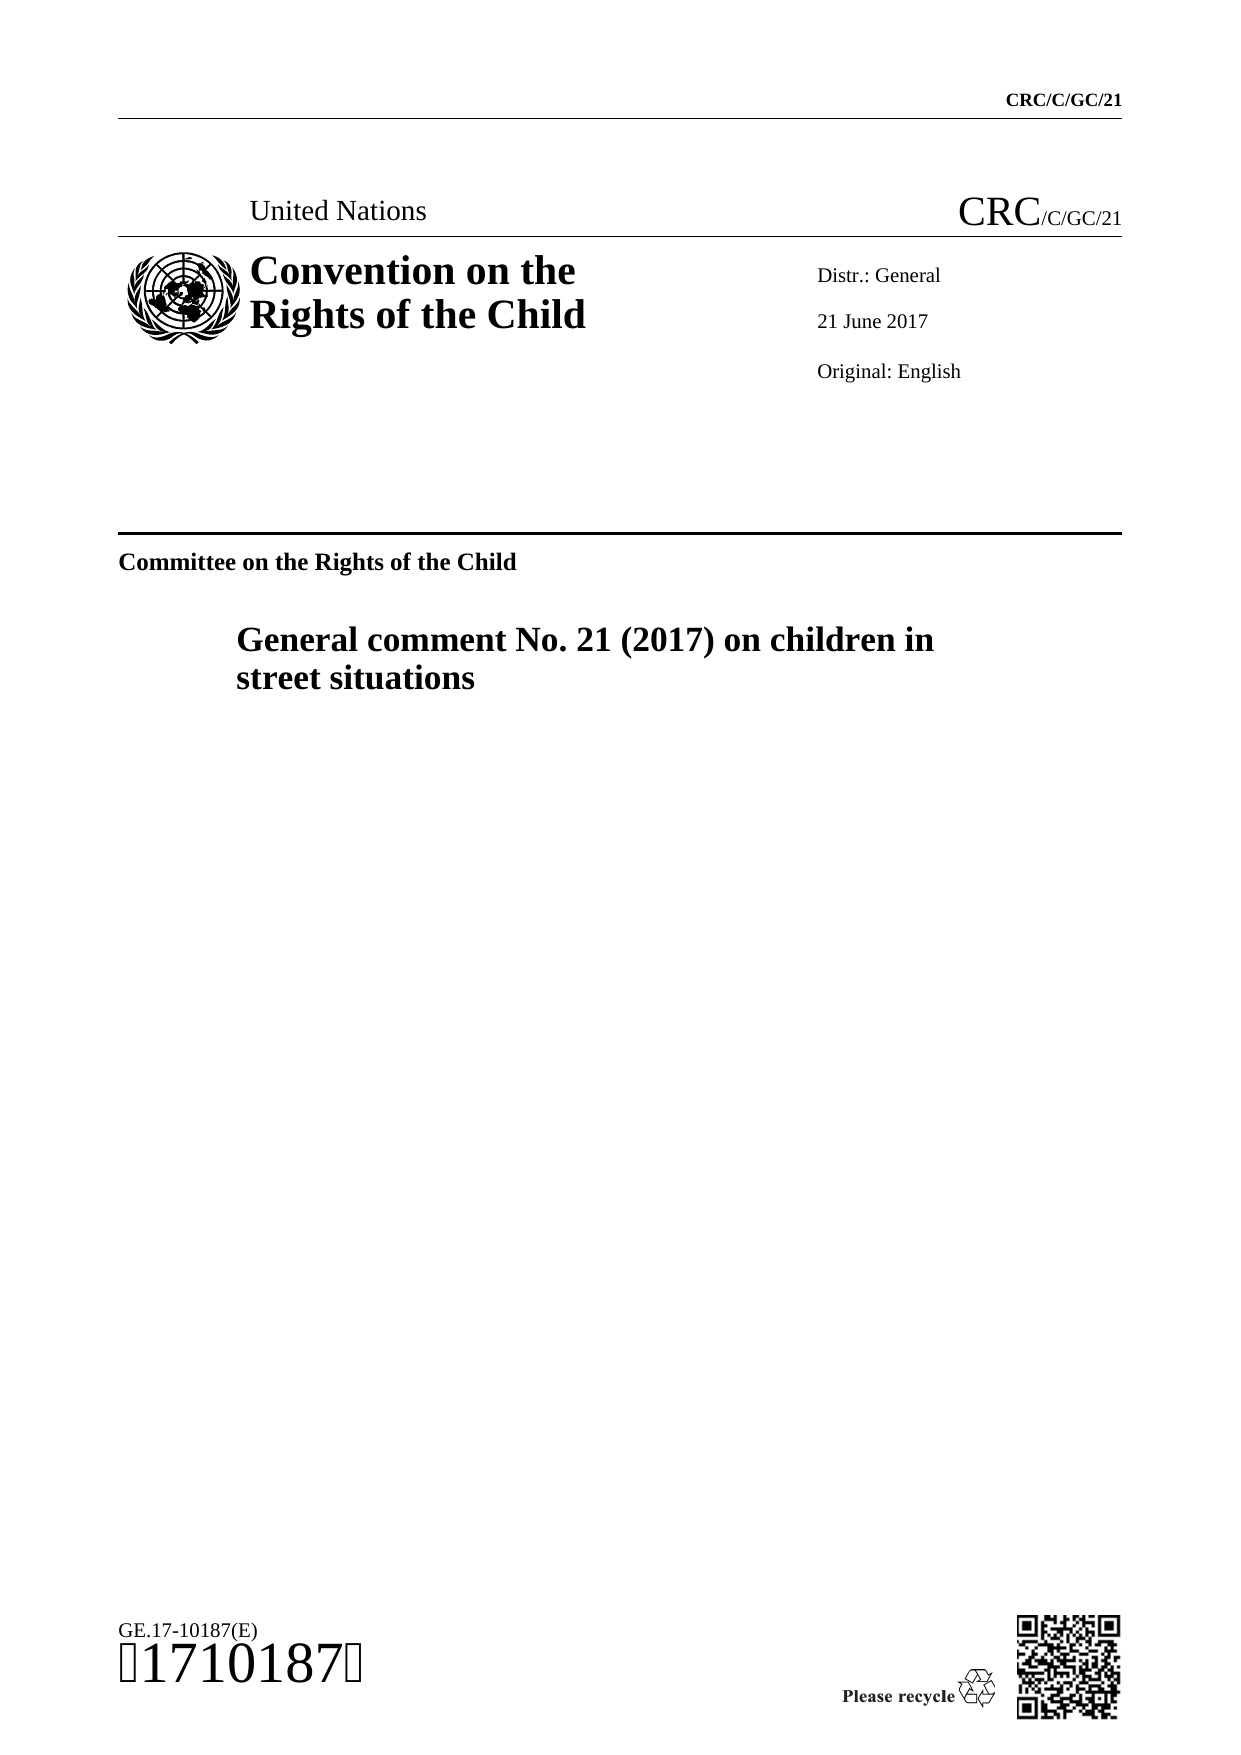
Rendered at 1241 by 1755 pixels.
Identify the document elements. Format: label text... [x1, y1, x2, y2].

text General comment No. 21 (2017) on children in street situations [118, 622, 1004, 697]
table_cell Distr.: General 21 June 2017 Original: English [817, 237, 1122, 532]
table_cell Convention on the Rights of the Child [249, 237, 817, 532]
table_cell [118, 237, 249, 532]
table_header CRC/C/GC/21 [482, 148, 1122, 236]
text Committee on the Rights of the Child [118, 547, 1122, 576]
table_header [118, 148, 249, 236]
table_header United Nations [249, 148, 482, 236]
